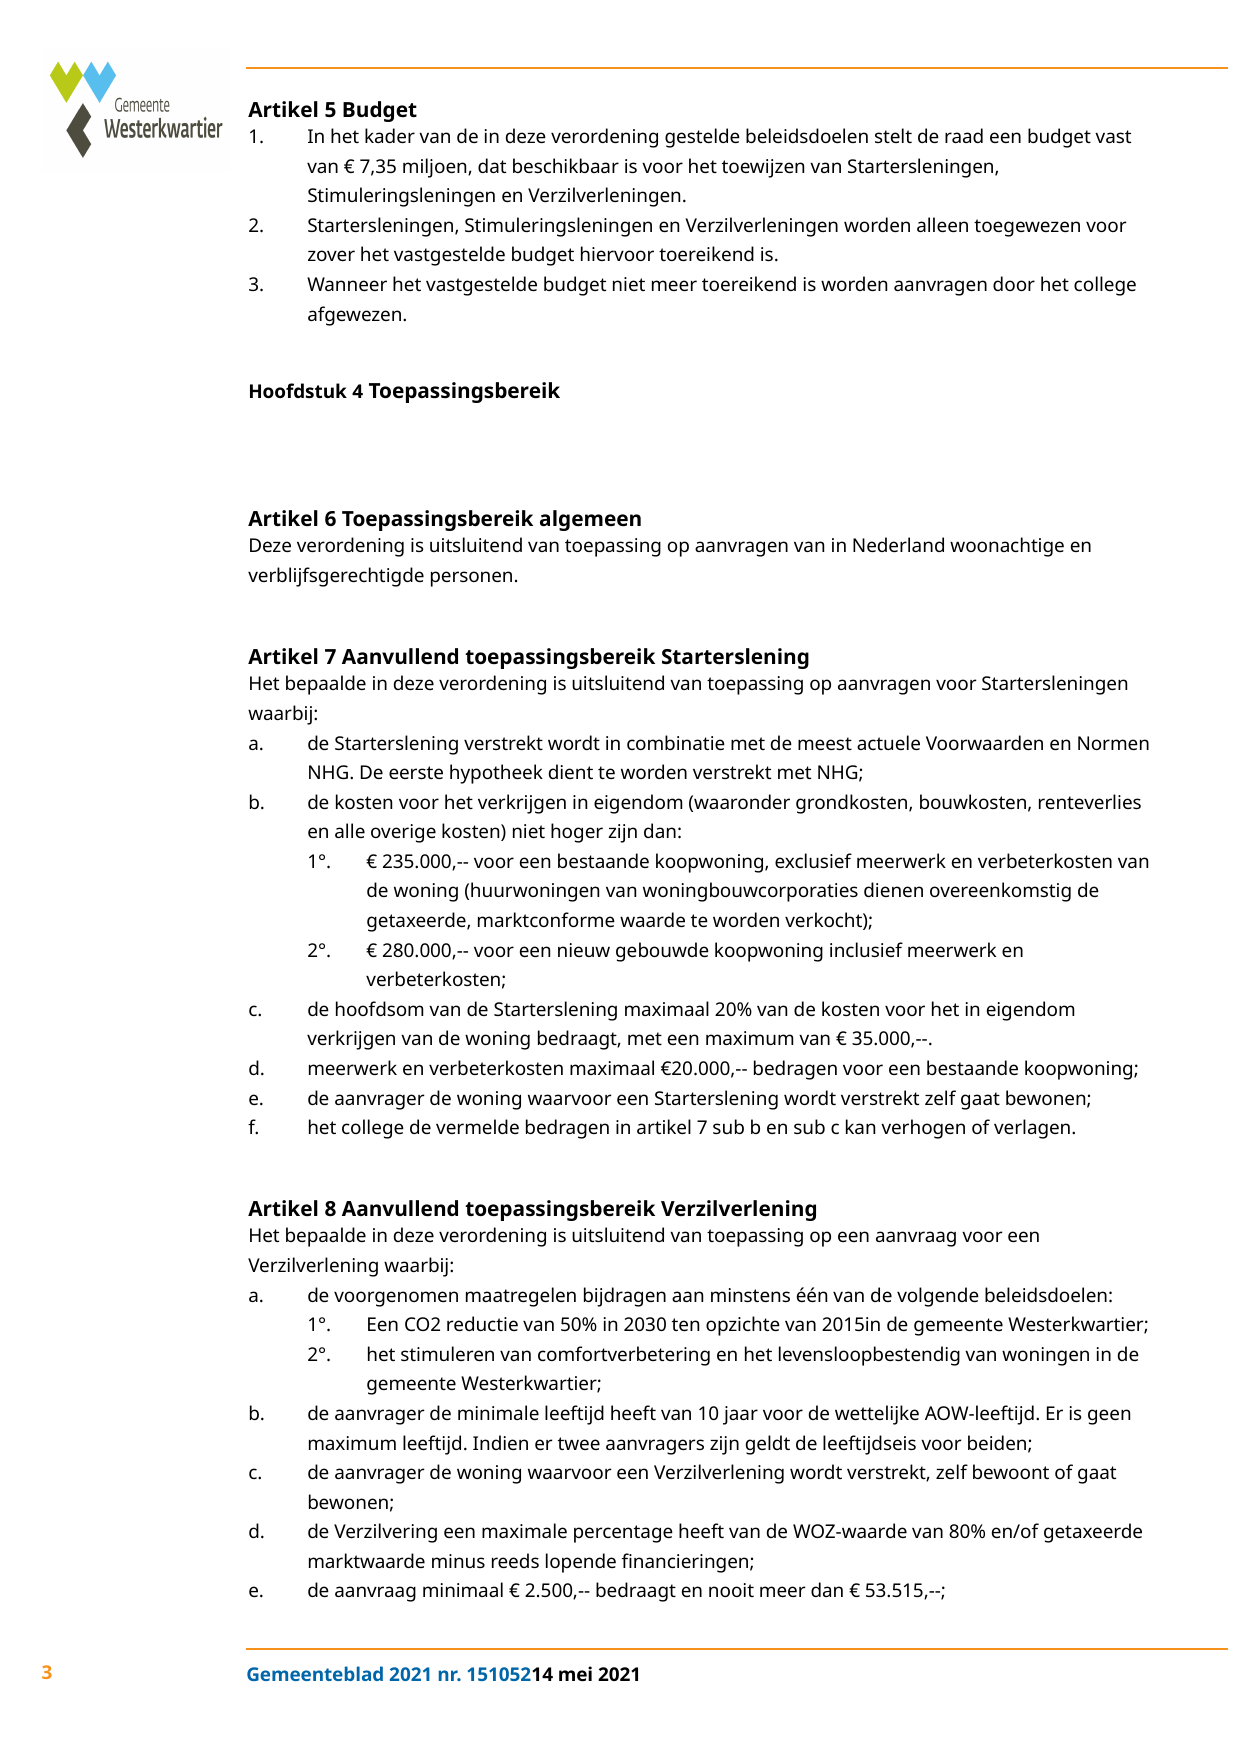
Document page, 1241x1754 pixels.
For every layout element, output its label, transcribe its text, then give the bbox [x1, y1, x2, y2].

list de aanvrager de minimale leeftijd heeft van 10 jaar voor de wettelijke AOW-leeftijd. Er is geen maximum leeftijd. Indien er twee aanvragers zijn geldt de leeftijdseis voor beiden; [248, 1400, 1152, 1456]
list de kosten voor het verkrijgen in eigendom (waaronder grondkosten, bouwkosten, renteverlies en alle overige kosten) niet hoger zijn dan: [248, 789, 1152, 844]
text Deze verordening is uitsluitend van toepassing op aanvragen van in Nederland woonachtige en verblijfsgerechtigde personen. [248, 532, 1152, 588]
list het college de vermelde bedragen in artikel 7 sub b en sub c kan verhogen of verlagen. [248, 1114, 1152, 1140]
list Startersleningen, Stimuleringsleningen en Verzilverleningen worden alleen toegewezen voor zover het vastgestelde budget hiervoor toereikend is. [248, 212, 1152, 267]
list de Starterslening verstrekt wordt in combinatie met de meest actuele Voorwaarden en Normen NHG. De eerste hypotheek dient te worden verstrekt met NHG; [248, 730, 1152, 785]
text Artikel 7 Aanvullend toepassingsbereik Starterslening [248, 642, 1152, 671]
text Het bepaalde in deze verordening is uitsluitend van toepassing op aanvragen voor Startersleningen waarbij: [248, 671, 1152, 726]
text Artikel 5 Budget [248, 95, 1152, 123]
text Artikel 6 Toepassingsbereik algemeen [248, 504, 1152, 532]
list het stimuleren van comfortverbetering en het levensloopbestendig van woningen in de gemeente Westerkwartier; [307, 1341, 1152, 1396]
text Het bepaalde in deze verordening is uitsluitend van toepassing op een aanvraag voor een Verzilverlening waarbij: [248, 1223, 1152, 1278]
list de Verzilvering een maximale percentage heeft van de WOZ-waarde van 80% en/of getaxeerde marktwaarde minus reeds lopende financieringen; [248, 1518, 1152, 1574]
list de aanvrager de woning waarvoor een Starterslening wordt verstrekt zelf gaat bewonen; [248, 1085, 1152, 1110]
list meerwerk en verbeterkosten maximaal €20.000,-- bedragen voor een bestaande koopwoning; [248, 1055, 1152, 1081]
list Een CO2 reductie van 50% in 2030 ten opzichte van 2015in de gemeente Westerkwartier; [307, 1311, 1152, 1337]
list € 280.000,-- voor een nieuw gebouwde koopwoning inclusief meerwerk en verbeterkosten; [307, 937, 1152, 992]
list € 235.000,-- voor een bestaande koopwoning, exclusief meerwerk en verbeterkosten van de woning (huurwoningen van woningbouwcorporaties dienen overeenkomstig de getaxeerde, marktconforme waarde te worden verkocht); [307, 848, 1152, 933]
list de voorgenomen maatregelen bijdragen aan minstens één van de volgende beleidsdoelen: [248, 1282, 1152, 1308]
list Wanneer het vastgestelde budget niet meer toereikend is worden aanvragen door het college afgewezen. [248, 271, 1152, 326]
picture [41, 47, 231, 172]
list de aanvraag minimaal € 2.500,-- bedraagt en nooit meer dan € 53.515,--; [248, 1578, 1152, 1603]
text Hoofdstuk 4 Toepassingsbereik [248, 376, 1152, 404]
list de hoofdsom van de Starterslening maximaal 20% van de kosten voor het in eigendom verkrijgen van de woning bedraagt, met een maximum van € 35.000,--. [248, 996, 1152, 1051]
text Artikel 8 Aanvullend toepassingsbereik Verzilverlening [248, 1194, 1152, 1223]
list de aanvrager de woning waarvoor een Verzilverlening wordt verstrekt, zelf bewoont of gaat bewonen; [248, 1459, 1152, 1515]
list In het kader van de in deze verordening gestelde beleidsdoelen stelt de raad een budget vast van € 7,35 miljoen, dat beschikbaar is voor het toewijzen van Startersleningen, Stimuleringsleningen en Verzilverleningen. [248, 123, 1152, 208]
